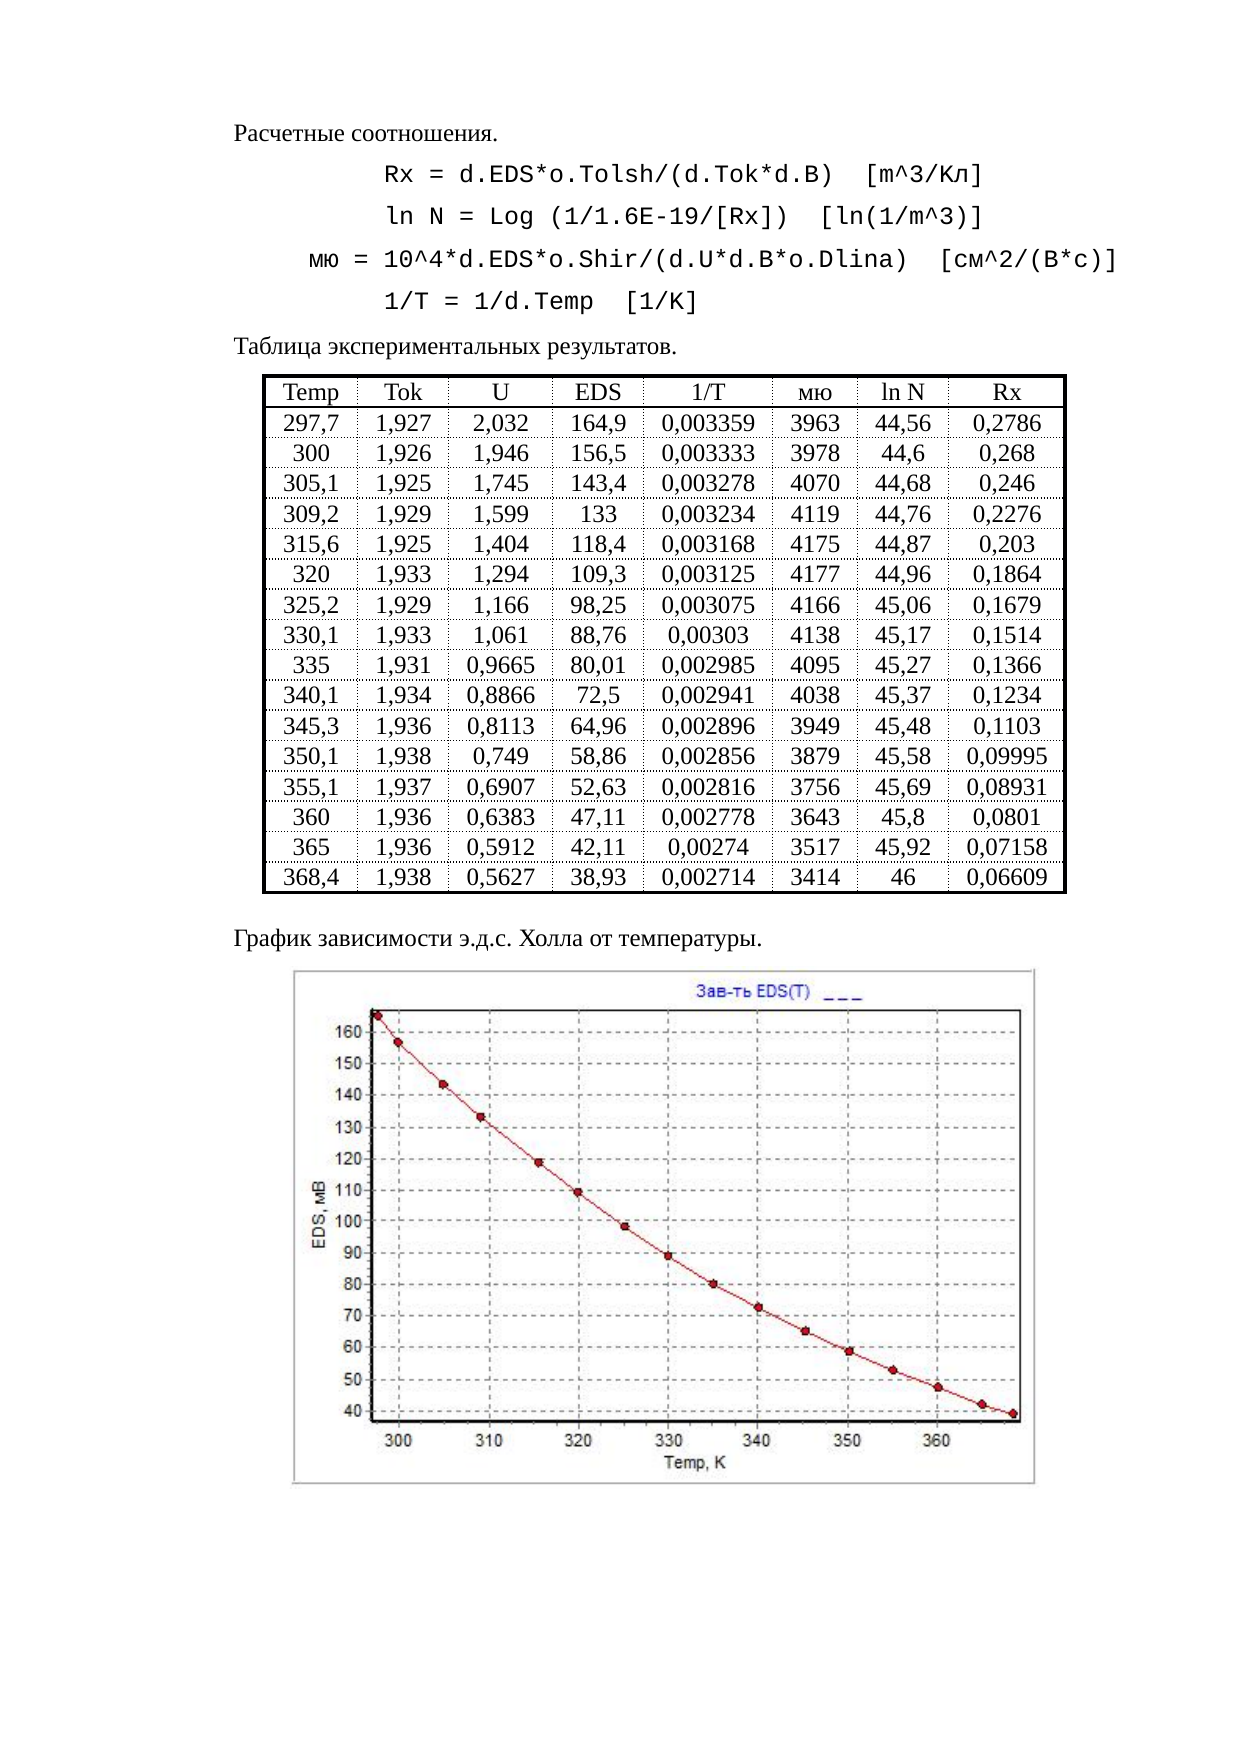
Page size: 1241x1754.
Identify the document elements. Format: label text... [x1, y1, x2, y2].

table_cell 0,002778 [644, 800, 772, 831]
table_cell 1,946 [449, 437, 552, 467]
table_cell 1,745 [449, 467, 552, 497]
table_cell 360 [266, 800, 357, 831]
table_cell 0,002896 [644, 709, 772, 740]
table_cell 1,936 [357, 709, 448, 740]
table_cell 0,2276 [948, 497, 1063, 527]
table_cell 45,37 [857, 679, 948, 709]
table_cell 1,933 [357, 619, 448, 649]
table_cell 3963 [772, 408, 857, 437]
table_cell 1,925 [357, 528, 448, 558]
table_cell 1,166 [449, 588, 552, 618]
table_cell 345,3 [266, 709, 357, 740]
table_cell 0,5627 [449, 861, 552, 891]
table_cell 325,2 [266, 588, 357, 618]
table_cell 44,96 [857, 558, 948, 588]
table_header Rx [948, 378, 1063, 406]
table_cell 0,002856 [644, 740, 772, 770]
text График зависимости э.д.с. Холла от температуры. [177, 923, 1152, 952]
table_cell 143,4 [552, 467, 643, 497]
text Расчетные соотношения. [177, 118, 1152, 147]
table_cell 133 [552, 497, 643, 527]
table_cell 3414 [772, 861, 857, 891]
table_cell 0,1864 [948, 558, 1063, 588]
table_cell 1,294 [449, 558, 552, 588]
table_cell 4119 [772, 497, 857, 527]
table_cell 2,032 [449, 408, 552, 437]
text ln N = Log (1/1.6E-19/[Rx]) [ln(1/m^3)] [384, 204, 1152, 232]
table_cell 297,7 [266, 408, 357, 437]
table_cell 45,69 [857, 770, 948, 800]
table_cell 1,937 [357, 770, 448, 800]
table_cell 1,933 [357, 558, 448, 588]
table_cell 45,92 [857, 831, 948, 861]
table_cell 330,1 [266, 619, 357, 649]
table_cell 4177 [772, 558, 857, 588]
text Rx = d.EDS*o.Tolsh/(d.Tok*d.B) [m^3/Kл] [384, 161, 1152, 189]
table_header Tok [357, 378, 448, 406]
table_cell 1,931 [357, 649, 448, 679]
table_cell 315,6 [266, 528, 357, 558]
table_cell 44,56 [857, 408, 948, 437]
table_cell 0,6383 [449, 800, 552, 831]
table_cell 0,1103 [948, 709, 1063, 740]
table_cell 0,08931 [948, 770, 1063, 800]
table_cell 0,5912 [449, 831, 552, 861]
table_cell 355,1 [266, 770, 357, 800]
table_cell 0,6907 [449, 770, 552, 800]
table_cell 0,07158 [948, 831, 1063, 861]
table_cell 45,27 [857, 649, 948, 679]
table_cell 45,48 [857, 709, 948, 740]
table_cell 0,003278 [644, 467, 772, 497]
table_cell 0,00303 [644, 619, 772, 649]
table_cell 38,93 [552, 861, 643, 891]
table_cell 42,11 [552, 831, 643, 861]
table_cell 44,6 [857, 437, 948, 467]
table_cell 0,002714 [644, 861, 772, 891]
table_cell 0,002985 [644, 649, 772, 679]
table_cell 4175 [772, 528, 857, 558]
table_cell 1,936 [357, 831, 448, 861]
text Таблица экспериментальных результатов. [177, 331, 1152, 360]
table_cell 1,929 [357, 497, 448, 527]
table_cell 0,8866 [449, 679, 552, 709]
table_cell 0,0801 [948, 800, 1063, 831]
table_header мю [772, 378, 857, 406]
table_cell 305,1 [266, 467, 357, 497]
table_cell 1,929 [357, 588, 448, 618]
table_cell 340,1 [266, 679, 357, 709]
text 1/T = 1/d.Temp [1/K] [384, 289, 1152, 317]
table_cell 1,926 [357, 437, 448, 467]
table_cell 1,927 [357, 408, 448, 437]
table_cell 0,003075 [644, 588, 772, 618]
table_cell 0,1366 [948, 649, 1063, 679]
table_cell 88,76 [552, 619, 643, 649]
table_cell 46 [857, 861, 948, 891]
table_cell 0,8113 [449, 709, 552, 740]
table_cell 0,2786 [948, 408, 1063, 437]
table_cell 3643 [772, 800, 857, 831]
table_cell 47,11 [552, 800, 643, 831]
table_cell 1,934 [357, 679, 448, 709]
table_cell 1,936 [357, 800, 448, 831]
table_cell 44,87 [857, 528, 948, 558]
table_cell 1,925 [357, 467, 448, 497]
table_cell 0,003359 [644, 408, 772, 437]
table_cell 156,5 [552, 437, 643, 467]
table_cell 0,1234 [948, 679, 1063, 709]
table_header ln N [857, 378, 948, 406]
table_cell 1,404 [449, 528, 552, 558]
table_cell 368,4 [266, 861, 357, 891]
table_cell 0,203 [948, 528, 1063, 558]
table_cell 64,96 [552, 709, 643, 740]
table_cell 1,061 [449, 619, 552, 649]
table_cell 80,01 [552, 649, 643, 679]
table_cell 320 [266, 558, 357, 588]
table_cell 98,25 [552, 588, 643, 618]
table_cell 300 [266, 437, 357, 467]
table_header EDS [552, 378, 643, 406]
table_cell 0,06609 [948, 861, 1063, 891]
table_cell 0,003234 [644, 497, 772, 527]
table_cell 4070 [772, 467, 857, 497]
picture [289, 966, 1040, 1489]
table_cell 1,938 [357, 861, 448, 891]
table_cell 164,9 [552, 408, 643, 437]
table_cell 1,938 [357, 740, 448, 770]
table_cell 4038 [772, 679, 857, 709]
table_cell 3949 [772, 709, 857, 740]
table_cell 0,268 [948, 437, 1063, 467]
table_cell 45,06 [857, 588, 948, 618]
table_cell 335 [266, 649, 357, 679]
table_cell 309,2 [266, 497, 357, 527]
table_cell 0,1679 [948, 588, 1063, 618]
table_header U [449, 378, 552, 406]
table_cell 44,68 [857, 467, 948, 497]
table_cell 109,3 [552, 558, 643, 588]
table_cell 3879 [772, 740, 857, 770]
table_cell 350,1 [266, 740, 357, 770]
table_cell 72,5 [552, 679, 643, 709]
table_cell 0,003125 [644, 558, 772, 588]
table_cell 0,002816 [644, 770, 772, 800]
table_cell 0,1514 [948, 619, 1063, 649]
table_cell 0,09995 [948, 740, 1063, 770]
table_cell 118,4 [552, 528, 643, 558]
table_cell 0,003168 [644, 528, 772, 558]
table_cell 58,86 [552, 740, 643, 770]
table_header 1/T [644, 378, 772, 406]
table_cell 3517 [772, 831, 857, 861]
text мю = 10^4*d.EDS*o.Shir/(d.U*d.B*o.Dlina) [см^2/(В*с)] [308, 246, 1152, 274]
table_cell 0,9665 [449, 649, 552, 679]
table_cell 1,599 [449, 497, 552, 527]
table_cell 3756 [772, 770, 857, 800]
table_cell 365 [266, 831, 357, 861]
table_cell 0,00274 [644, 831, 772, 861]
table_cell 0,002941 [644, 679, 772, 709]
table_cell 45,8 [857, 800, 948, 831]
table_cell 44,76 [857, 497, 948, 527]
table_cell 3978 [772, 437, 857, 467]
table_cell 0,246 [948, 467, 1063, 497]
table_cell 52,63 [552, 770, 643, 800]
table_header Temp [266, 378, 357, 406]
table_cell 45,17 [857, 619, 948, 649]
table_cell 0,749 [449, 740, 552, 770]
table_cell 0,003333 [644, 437, 772, 467]
table_cell 45,58 [857, 740, 948, 770]
table_cell 4166 [772, 588, 857, 618]
table_cell 4095 [772, 649, 857, 679]
table_cell 4138 [772, 619, 857, 649]
